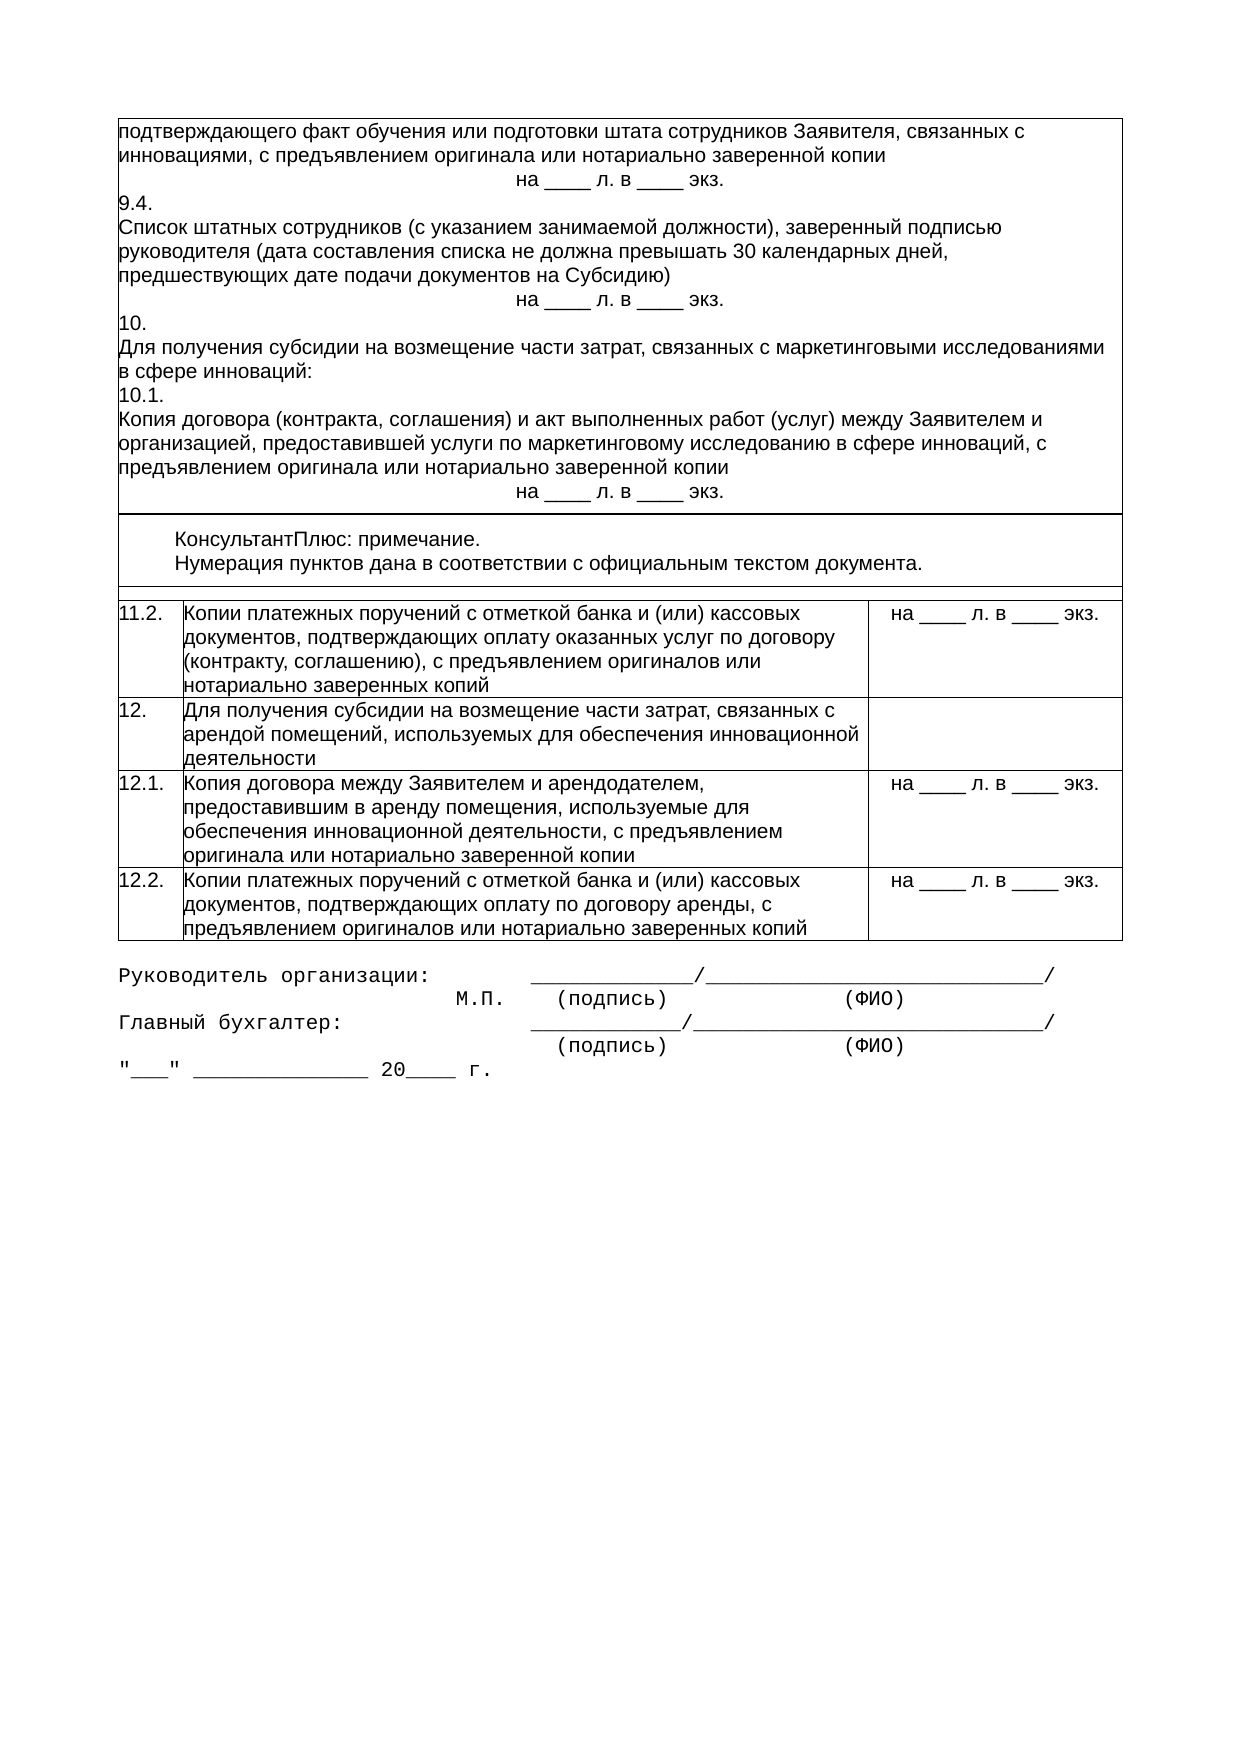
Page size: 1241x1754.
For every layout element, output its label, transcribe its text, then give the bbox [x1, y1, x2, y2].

table_cell Для получения субсидии на возмещение части затрат, связанных с арендой помещений, используемых для обеспечения инновационной деятельности [184, 698, 868, 770]
table_cell 12. [119, 698, 183, 770]
table_cell Копии платежных поручений с отметкой банка и (или) кассовых документов, подтверждающих оплату по договору аренды, с предъявлением оригиналов или нотариально заверенных копий [184, 868, 868, 939]
table_cell 11.2. [119, 601, 183, 697]
table_cell на ____ л. в ____ экз. [869, 771, 1122, 867]
table_cell на ____ л. в ____ экз. [869, 868, 1122, 939]
table_header подтверждающего факт обучения или подготовки штата сотрудников Заявителя, связанных с инновациями, с предъявлением оригинала или нотариально заверенной копии на ____ л. в ____ экз. 9.4. Список штатных сотрудников (с указанием занимаемой должности), заверенный подписью руководителя (дата составления списка не должна превышать 30 календарных дней, предшествующих дате подачи документов на Субсидию) на ____ л. в ____ экз. 10. Для получения субсидии на возмещение части затрат, связанных с маркетинговыми исследованиями в сфере инноваций: 10.1. Копия договора (контракта, соглашения) и акт выполненных работ (услуг) между Заявителем и организацией, предоставившей услуги по маркетинговому исследованию в сфере инноваций, с предъявлением оригинала или нотариально заверенной копии на ____ л. в ____ экз. [119, 119, 1122, 513]
table_cell на ____ л. в ____ экз. [869, 601, 1122, 697]
table_cell 12.1. [119, 771, 183, 867]
text М.П. (подпись) (ФИО) [118, 988, 1122, 1012]
table_header КонсультантПлюс: примечание. Нумерация пунктов дана в соответствии с официальным текстом документа. [119, 515, 1122, 586]
table_cell [869, 698, 1122, 770]
text "___" ______________ 20____ г. [118, 1059, 1122, 1083]
table_cell 12.2. [119, 868, 183, 939]
table_cell Копии платежных поручений с отметкой банка и (или) кассовых документов, подтверждающих оплату оказанных услуг по договору (контракту, соглашению), с предъявлением оригиналов или нотариально заверенных копий [184, 601, 868, 697]
text Главный бухгалтер: ____________/____________________________/ [118, 1012, 1122, 1036]
text (подпись) (ФИО) [118, 1036, 1122, 1059]
table_cell Копия договора между Заявителем и арендодателем, предоставившим в аренду помещения, используемые для обеспечения инновационной деятельности, с предъявлением оригинала или нотариально заверенной копии [184, 771, 868, 867]
text Руководитель организации: _____________/___________________________/ [118, 964, 1122, 988]
